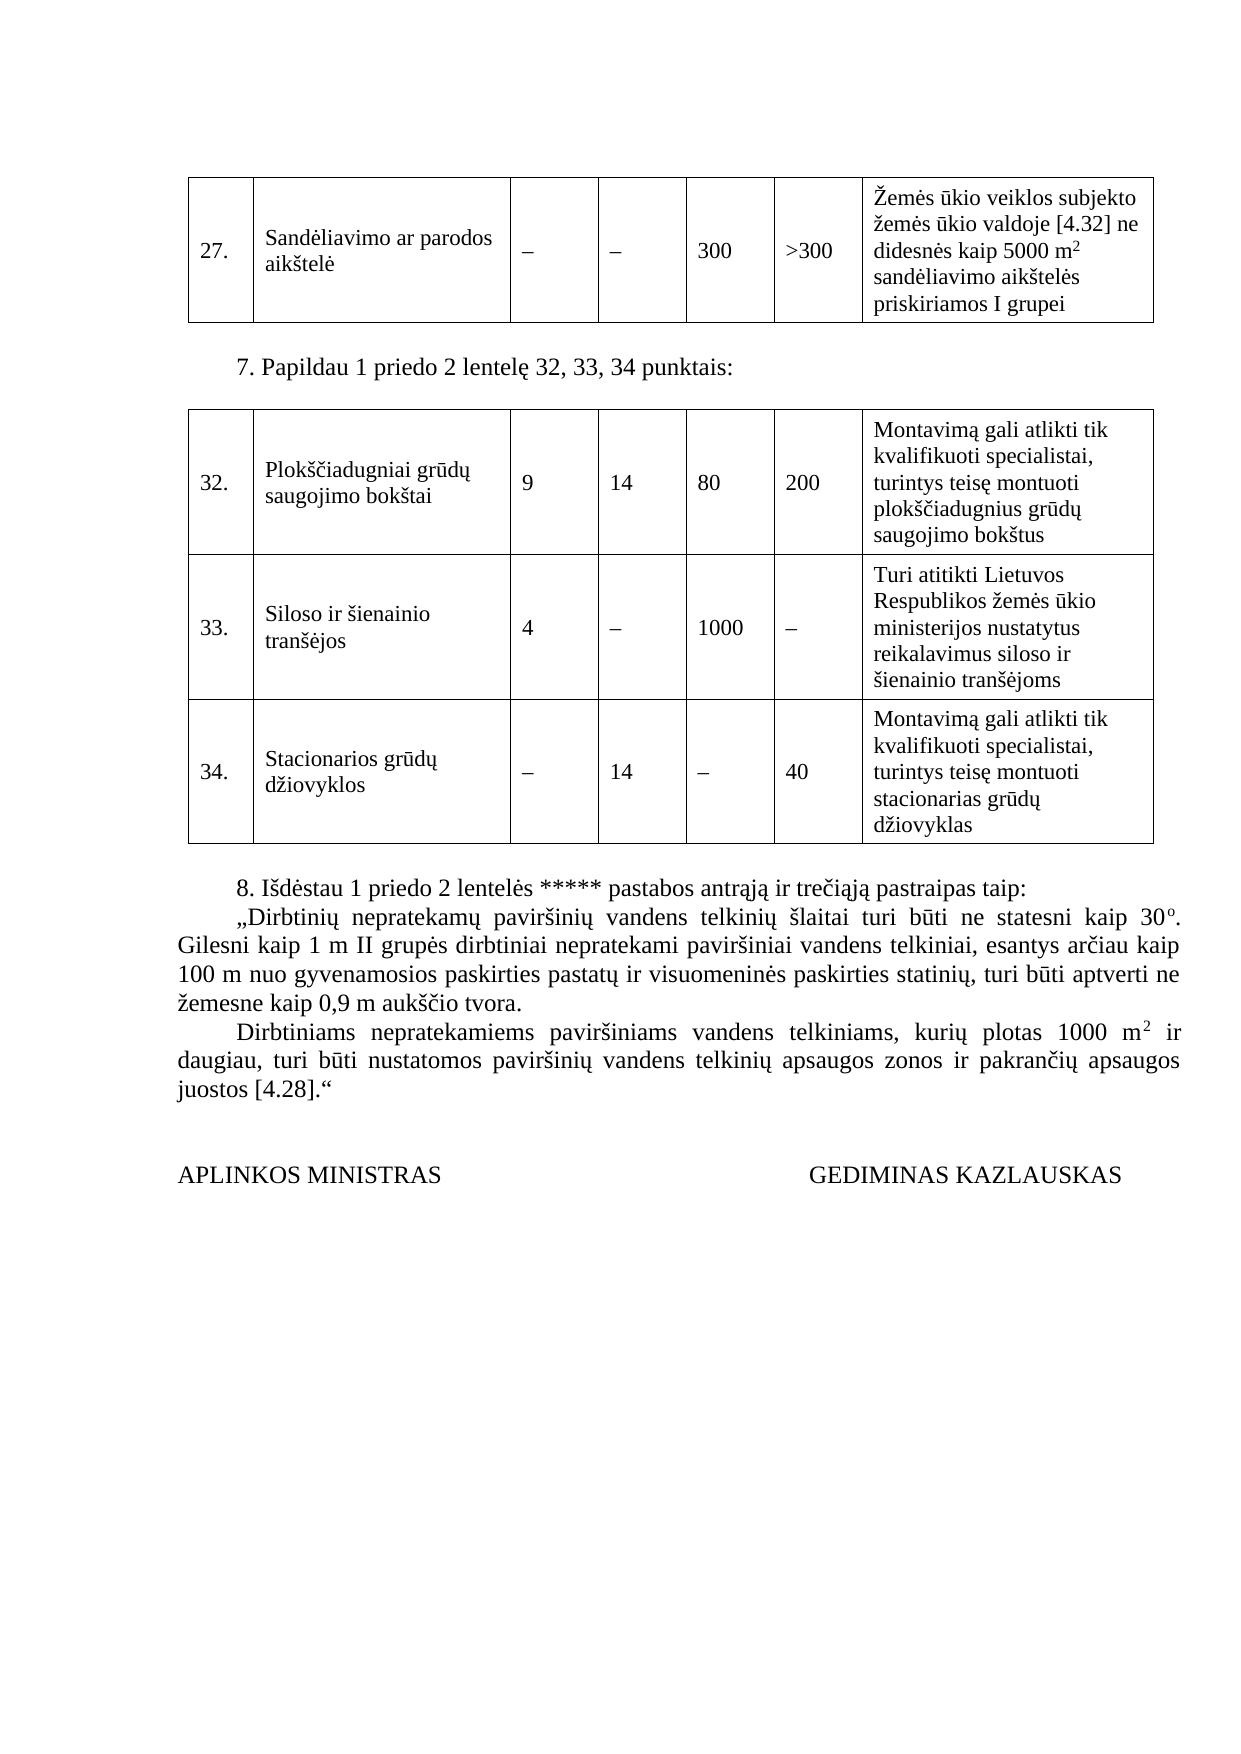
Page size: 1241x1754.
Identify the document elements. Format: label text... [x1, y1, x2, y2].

table_cell 14 [599, 700, 686, 843]
table_header >300 [775, 178, 862, 322]
table_header Žemės ūkio veiklos subjekto žemės ūkio valdoje [4.32] ne didesnės kaip 5000 m2 sandėliavimo aikštelės priskiriamos I grupei [863, 178, 1153, 322]
table_cell Siloso ir šienainio tranšėjos [254, 555, 510, 698]
table_cell – [511, 700, 598, 843]
table_header Sandėliavimo ar parodos aikštelė [254, 178, 510, 322]
table_cell 4 [511, 555, 598, 698]
table_header 32. [189, 410, 253, 554]
text 7. Papildau 1 priedo 2 lentelę 32, 33, 34 punktais: [177, 352, 1181, 380]
table_cell Turi atitikti Lietuvos Respublikos žemės ūkio ministerijos nustatytus reikalavimus siloso ir šienainio tranšėjoms [863, 555, 1153, 698]
text „Dirbtinių nepratekamų paviršinių vandens telkinių šlaitai turi būti ne statesni kaip 30o. Gilesni kaip 1 m II grupės dirbtiniai nepratekami paviršiniai vandens telkiniai, esantys arčiau kaip 100 m nuo gyvenamosios paskirties pastatų ir visuomeninės paskirties statinių, turi būti aptverti ne žemesne kaip 0,9 m aukščio tvora. [177, 902, 1181, 1017]
table_header – [511, 178, 598, 322]
table_cell 1000 [687, 555, 774, 698]
table_cell 33. [189, 555, 253, 698]
table_header 27. [189, 178, 253, 322]
table_cell – [687, 700, 774, 843]
table_cell Montavimą gali atlikti tik kvalifikuoti specialistai, turintys teisę montuoti stacionarias grūdų džiovyklas [863, 700, 1153, 843]
table_cell 34. [189, 700, 253, 843]
text Aplinkos ministras Gediminas Kazlauskas [177, 1161, 1181, 1189]
table_header – [599, 178, 686, 322]
table_cell 40 [775, 700, 862, 843]
table_header 200 [775, 410, 862, 554]
table_cell – [775, 555, 862, 698]
table_header Plokščiadugniai grūdų saugojimo bokštai [254, 410, 510, 554]
table_header Montavimą gali atlikti tik kvalifikuoti specialistai, turintys teisę montuoti plokščiadugnius grūdų saugojimo bokštus [863, 410, 1153, 554]
table_cell Stacionarios grūdų džiovyklos [254, 700, 510, 843]
text Dirbtiniams nepratekamiems paviršiniams vandens telkiniams, kurių plotas 1000 m2 ir daugiau, turi būti nustatomos paviršinių vandens telkinių apsaugos zonos ir pakrančių apsaugos juostos [4.28].“ [177, 1017, 1181, 1103]
table_cell – [599, 555, 686, 698]
text 8. Išdėstau 1 priedo 2 lentelės ***** pastabos antrąją ir trečiąją pastraipas taip: [177, 873, 1181, 902]
table_header 80 [687, 410, 774, 554]
table_header 14 [599, 410, 686, 554]
table_header 300 [687, 178, 774, 322]
table_header 9 [511, 410, 598, 554]
